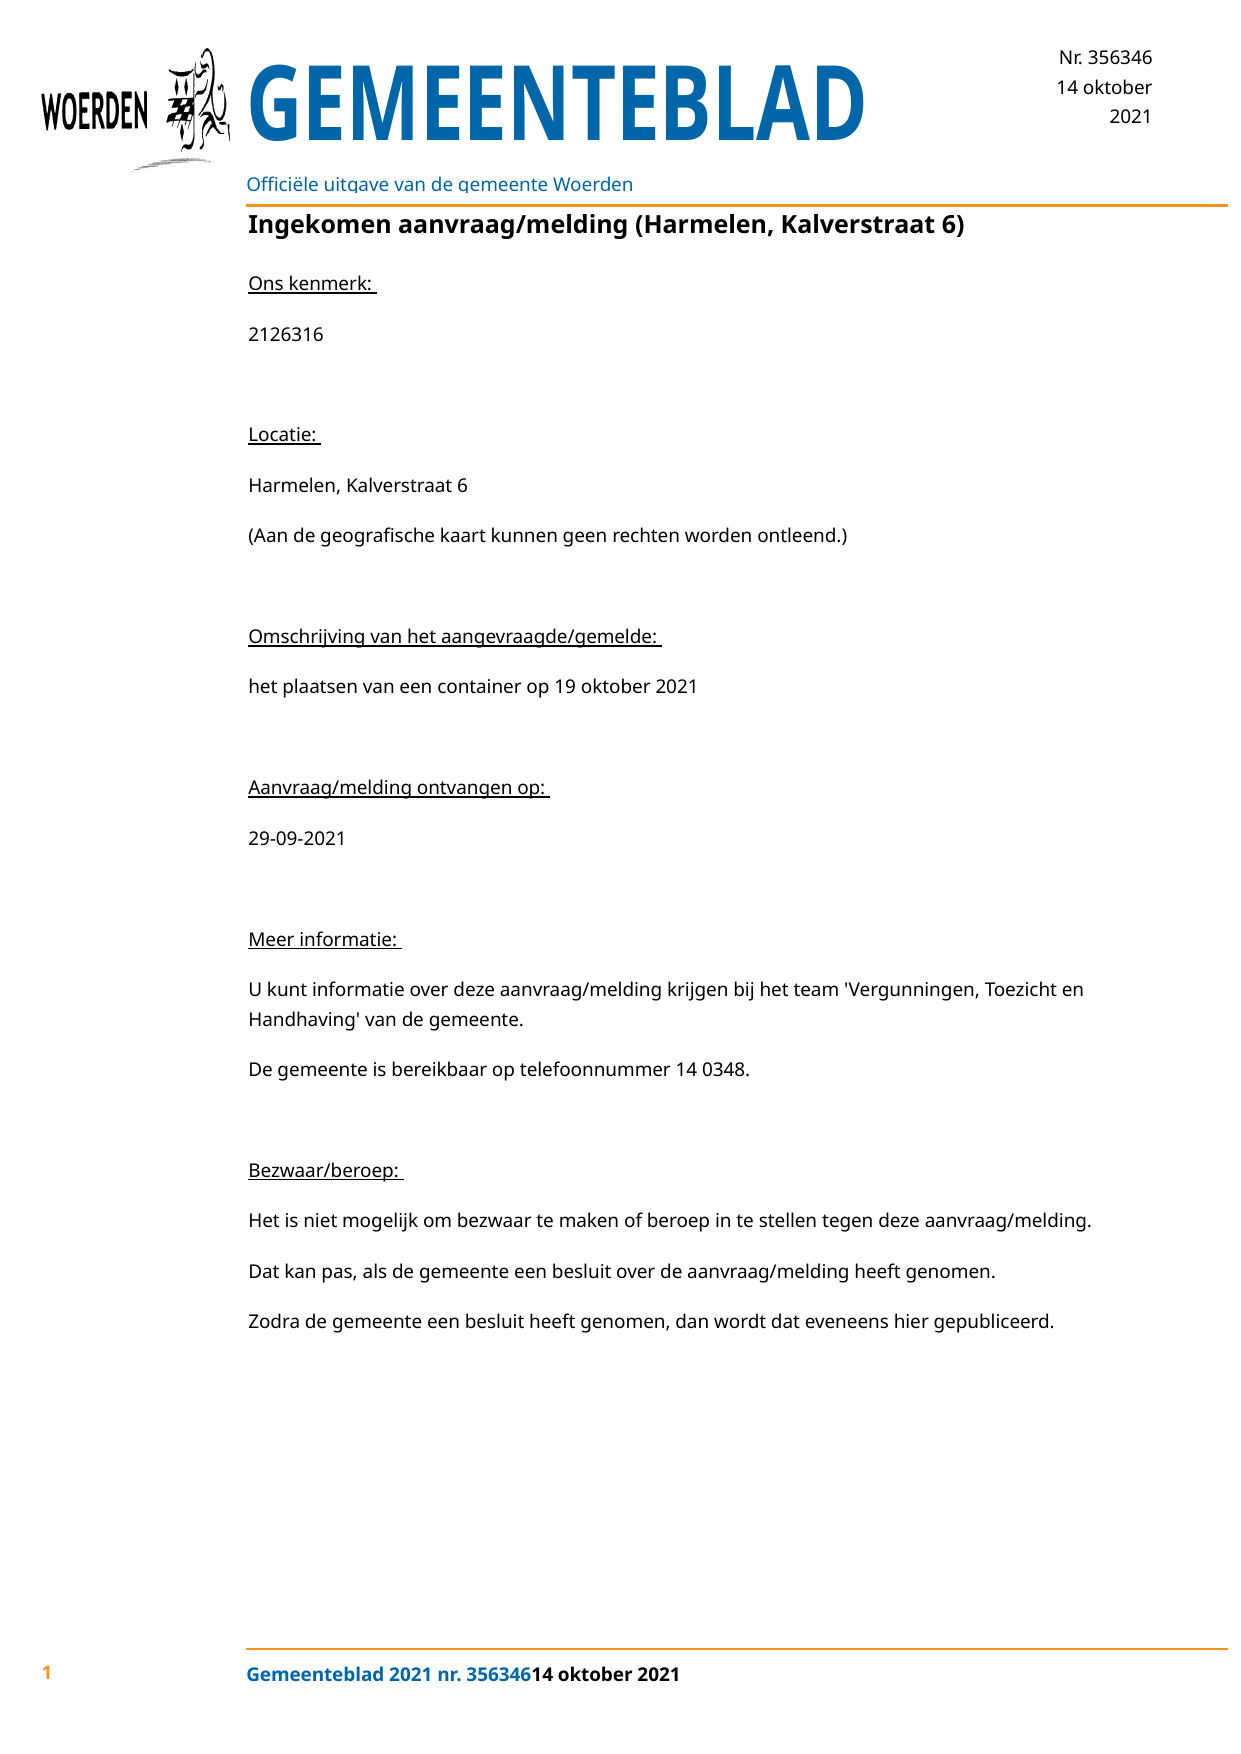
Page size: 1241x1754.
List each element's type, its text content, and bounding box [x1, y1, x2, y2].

text het plaatsen van een container op 19 oktober 2021 [248, 674, 1152, 699]
text Omschrijving van het aangevraagde/gemelde: [248, 623, 1152, 649]
picture [41, 47, 231, 172]
text De gemeente is bereikbaar op telefoonnummer 14 0348. [248, 1056, 1152, 1082]
text Locatie: [248, 422, 1152, 447]
text Het is niet mogelijk om bezwaar te maken of beroep in te stellen tegen deze aanvraag/melding. [248, 1207, 1152, 1233]
text U kunt informatie over deze aanvraag/melding krijgen bij het team 'Vergunningen, Toezicht en Handhaving' van de gemeente. [248, 976, 1152, 1031]
text (Aan de geografische kaart kunnen geen rechten worden ontleend.) [248, 522, 1152, 548]
text Meer informatie: [248, 926, 1152, 951]
text Aanvraag/melding ontvangen op: [248, 774, 1152, 800]
text 2126316 [248, 321, 1152, 346]
text Bezwaar/beroep: [248, 1157, 1152, 1183]
text 29-09-2021 [248, 825, 1152, 851]
text Harmelen, Kalverstraat 6 [248, 472, 1152, 498]
text Dat kan pas, als de gemeente een besluit over de aanvraag/melding heeft genomen. [248, 1258, 1152, 1283]
text Ingekomen aanvraag/melding (Harmelen, Kalverstraat 6) [248, 207, 1152, 241]
text Ons kenmerk: [248, 270, 1152, 296]
text Zodra de gemeente een besluit heeft genomen, dan wordt dat eveneens hier gepubliceerd. [248, 1308, 1152, 1334]
